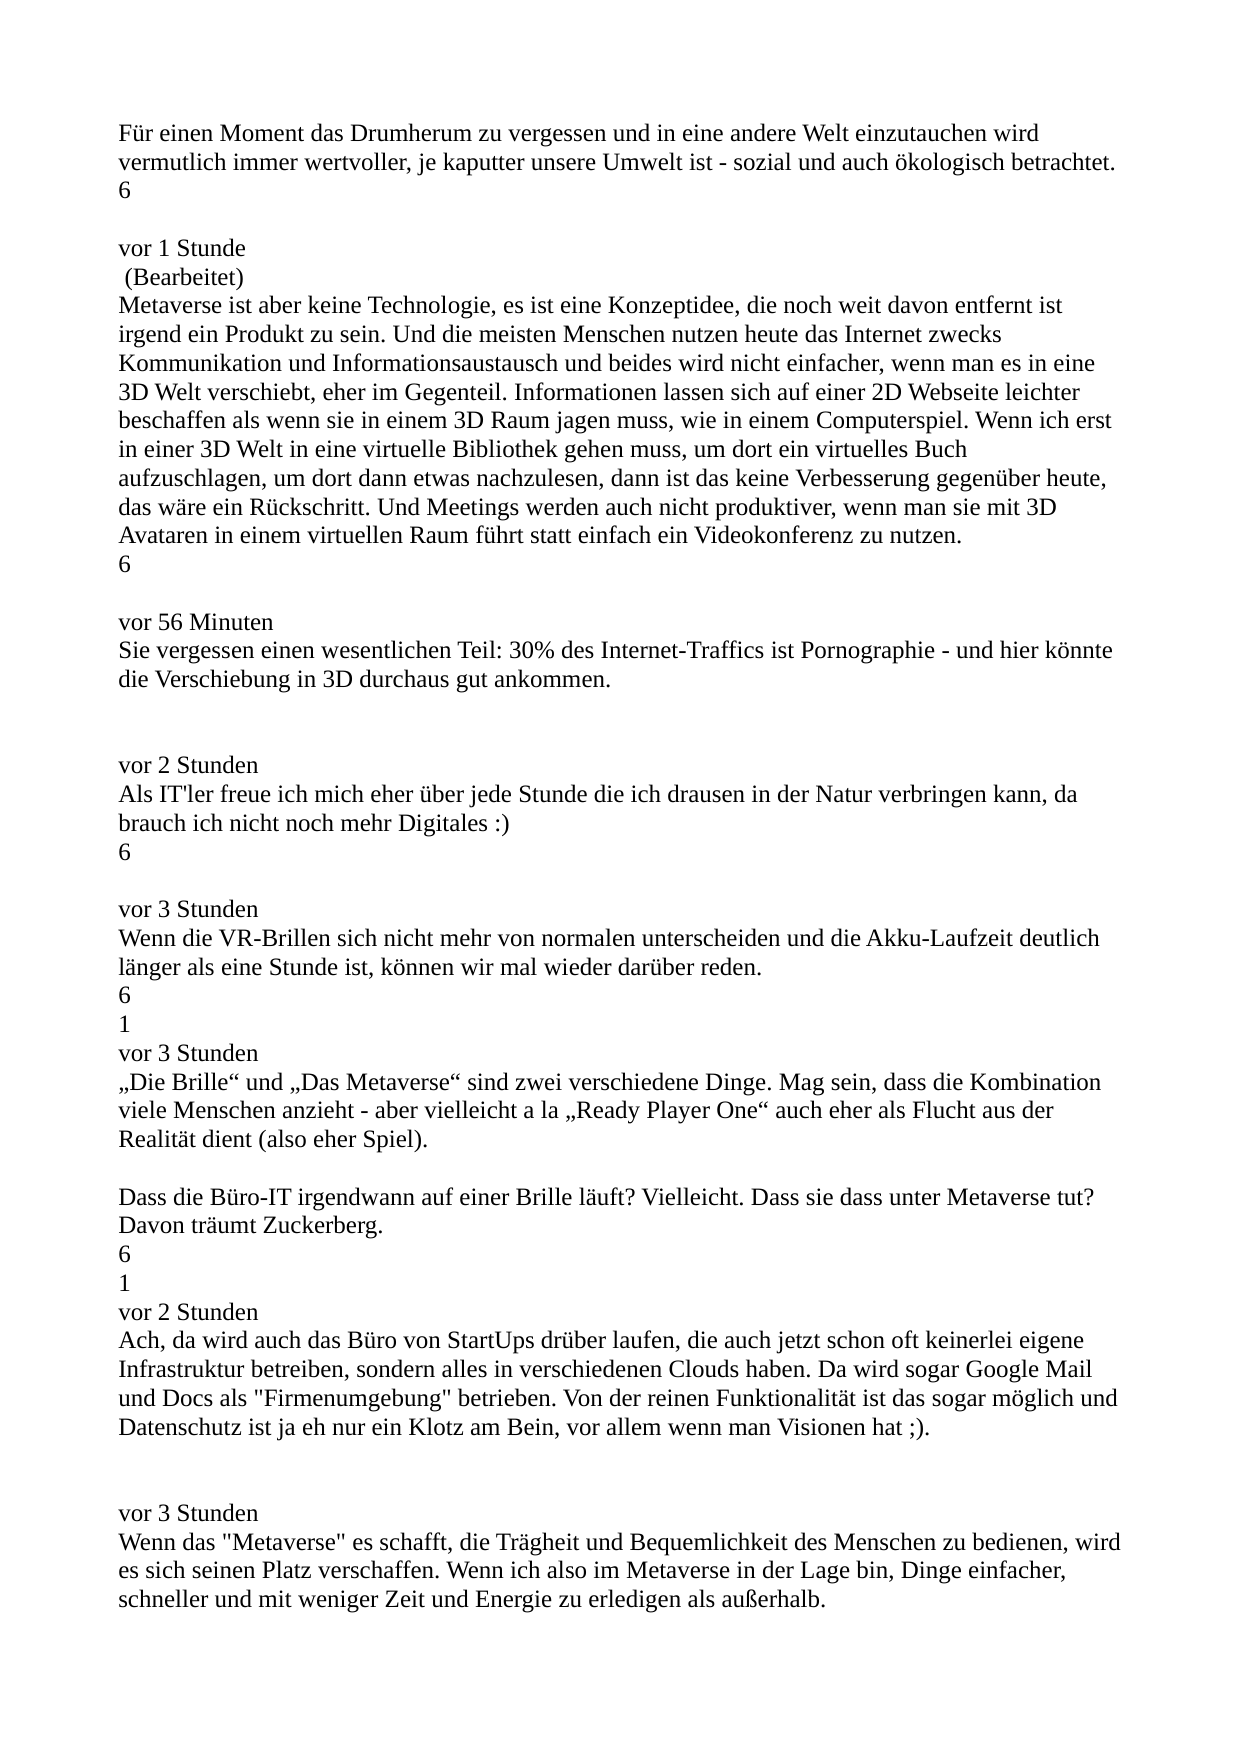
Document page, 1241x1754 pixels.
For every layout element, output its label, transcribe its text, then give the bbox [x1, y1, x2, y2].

text Metaverse ist aber keine Technologie, es ist eine Konzeptidee, die noch weit davon entfernt ist irgend ein Produkt zu sein. Und die meisten Menschen nutzen heute das Internet zwecks Kommunikation und Informationsaustausch und beides wird nicht einfacher, wenn man es in eine 3D Welt verschiebt, eher im Gegenteil. Informationen lassen sich auf einer 2D Webseite leichter beschaffen als wenn sie in einem 3D Raum jagen muss, wie in einem Computerspiel. Wenn ich erst in einer 3D Welt in eine virtuelle Bibliothek gehen muss, um dort ein virtuelles Buch aufzuschlagen, um dort dann etwas nachzulesen, dann ist das keine Verbesserung gegenüber heute, das wäre ein Rückschritt. Und Meetings werden auch nicht produktiver, wenn man sie mit 3D Avataren in einem virtuellen Raum führt statt einfach ein Videokonferenz zu nutzen. [118, 291, 1122, 549]
text (Bearbeitet) [118, 262, 1122, 291]
text vor 3 Stunden [118, 894, 1122, 923]
text Als IT'ler freue ich mich eher über jede Stunde die ich drausen in der Natur verbringen kann, da brauch ich nicht noch mehr Digitales :) [118, 779, 1122, 837]
text 6 [118, 837, 1122, 866]
text Für einen Moment das Drumherum zu vergessen und in eine andere Welt einzutauchen wird vermutlich immer wertvoller, je kaputter unsere Umwelt ist - sozial und auch ökologisch betrachtet. [118, 118, 1122, 176]
text Wenn die VR-Brillen sich nicht mehr von normalen unterscheiden und die Akku-Laufzeit deutlich länger als eine Stunde ist, können wir mal wieder darüber reden. [118, 923, 1122, 981]
text Sie vergessen einen wesentlichen Teil: 30% des Internet-Traffics ist Pornographie - und hier könnte die Verschiebung in 3D durchaus gut ankommen. [118, 636, 1122, 693]
text Ach, da wird auch das Büro von StartUps drüber laufen, die auch jetzt schon oft keinerlei eigene Infrastruktur betreiben, sondern alles in verschiedenen Clouds haben. Da wird sogar Google Mail und Docs als "Firmenumgebung" betrieben. Von der reinen Funktionalität ist das sogar möglich und Datenschutz ist ja eh nur ein Klotz am Bein, vor allem wenn man Visionen hat ;). [118, 1326, 1122, 1441]
text Dass die Büro-IT irgendwann auf einer Brille läuft? Vielleicht. Dass sie dass unter Metaverse tut? Davon träumt Zuckerberg. [118, 1182, 1122, 1239]
text Wenn das "Metaverse" es schafft, die Trägheit und Bequemlichkeit des Menschen zu bedienen, wird es sich seinen Platz verschaffen. Wenn ich also im Metaverse in der Lage bin, Dinge einfacher, schneller und mit weniger Zeit und Energie zu erledigen als außerhalb. [118, 1527, 1122, 1613]
text vor 2 Stunden [118, 1297, 1122, 1326]
text vor 56 Minuten [118, 607, 1122, 636]
text vor 3 Stunden [118, 1038, 1122, 1067]
text 6 [118, 981, 1122, 1009]
text vor 1 Stunde [118, 233, 1122, 262]
text vor 3 Stunden [118, 1498, 1122, 1527]
text 6 [118, 549, 1122, 578]
text „Die Brille“ und „Das Metaverse“ sind zwei verschiedene Dinge. Mag sein, dass die Kombination viele Menschen anzieht - aber vielleicht a la „Ready Player One“ auch eher als Flucht aus der Realität dient (also eher Spiel). [118, 1067, 1122, 1153]
text 6 [118, 176, 1122, 204]
text vor 2 Stunden [118, 751, 1122, 779]
text 1 [118, 1009, 1122, 1038]
text 6 [118, 1239, 1122, 1268]
text 1 [118, 1268, 1122, 1297]
